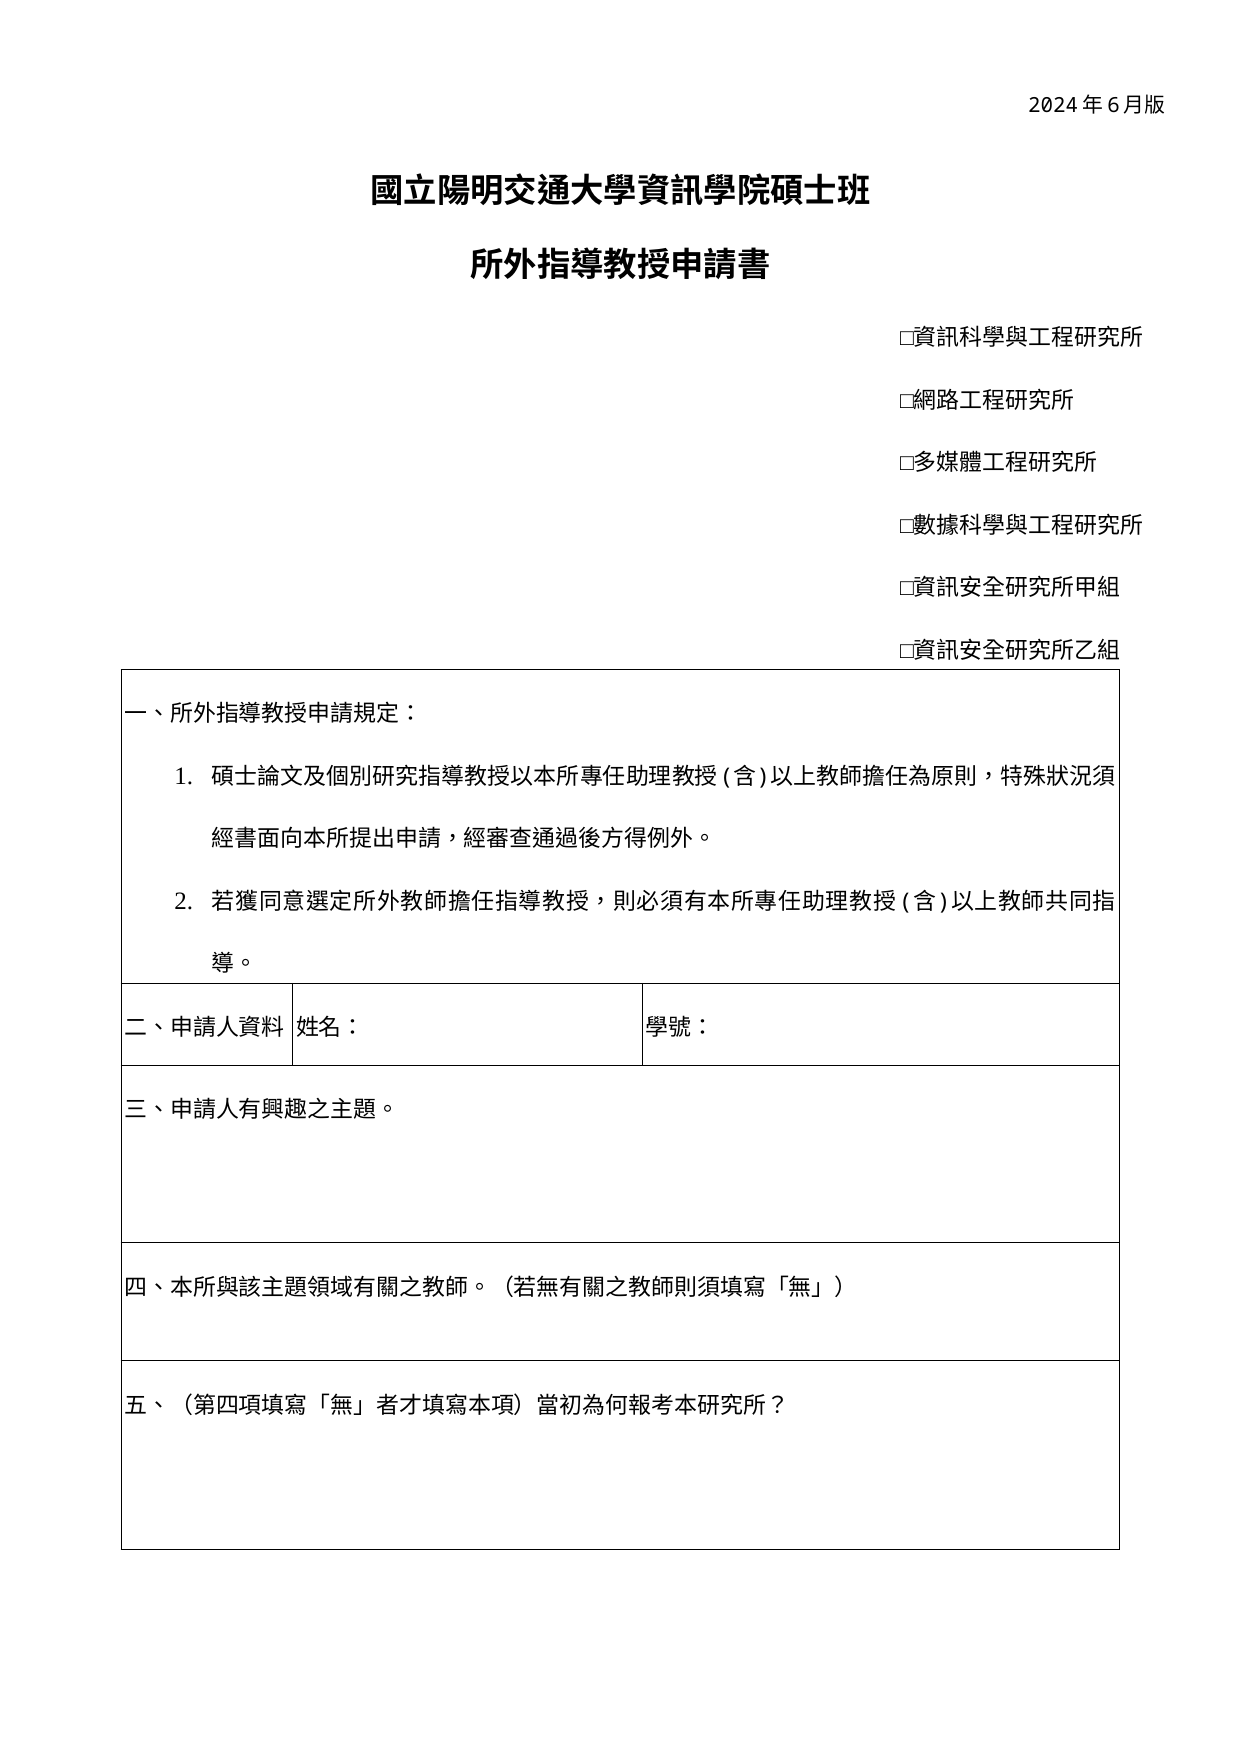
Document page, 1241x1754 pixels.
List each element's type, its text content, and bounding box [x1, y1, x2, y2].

table_cell 四、本所與該主題領域有關之教師。（若無有關之教師則須填寫「無」） [122, 1243, 1119, 1360]
text □資訊安全研究所乙組 [900, 607, 1165, 669]
text □多媒體工程研究所 [900, 419, 1165, 482]
table_cell 姓名： [293, 984, 642, 1065]
text □資訊安全研究所甲組 [900, 544, 1165, 607]
text 國立陽明交通大學資訊學院碩士班 [75, 147, 1165, 209]
table_cell 三、申請人有興趣之主題。 [122, 1066, 1119, 1242]
table_cell 二、申請人資料 [122, 984, 292, 1065]
text 所外指導教授申請書 [75, 221, 1165, 283]
table_cell 五、（第四項填寫「無」者才填寫本項）當初為何報考本研究所？ [122, 1361, 1119, 1549]
table_cell 學號： [643, 984, 1119, 1065]
table_header 一、所外指導教授申請規定： 碩士論文及個別研究指導教授以本所專任助理教授(含)以上教師擔任為原則，特殊狀況須經書面向本所提出申請，經審查通過後方得例外。 若獲同意選定所外教師擔任指導教授，則必須有本所專任助理教授(含)以上教師共同指導。 [122, 670, 1119, 983]
text □數據科學與工程研究所 [900, 482, 1165, 544]
text □網路工程研究所 [900, 357, 1165, 419]
text □資訊科學與工程研究所 [900, 294, 1165, 357]
